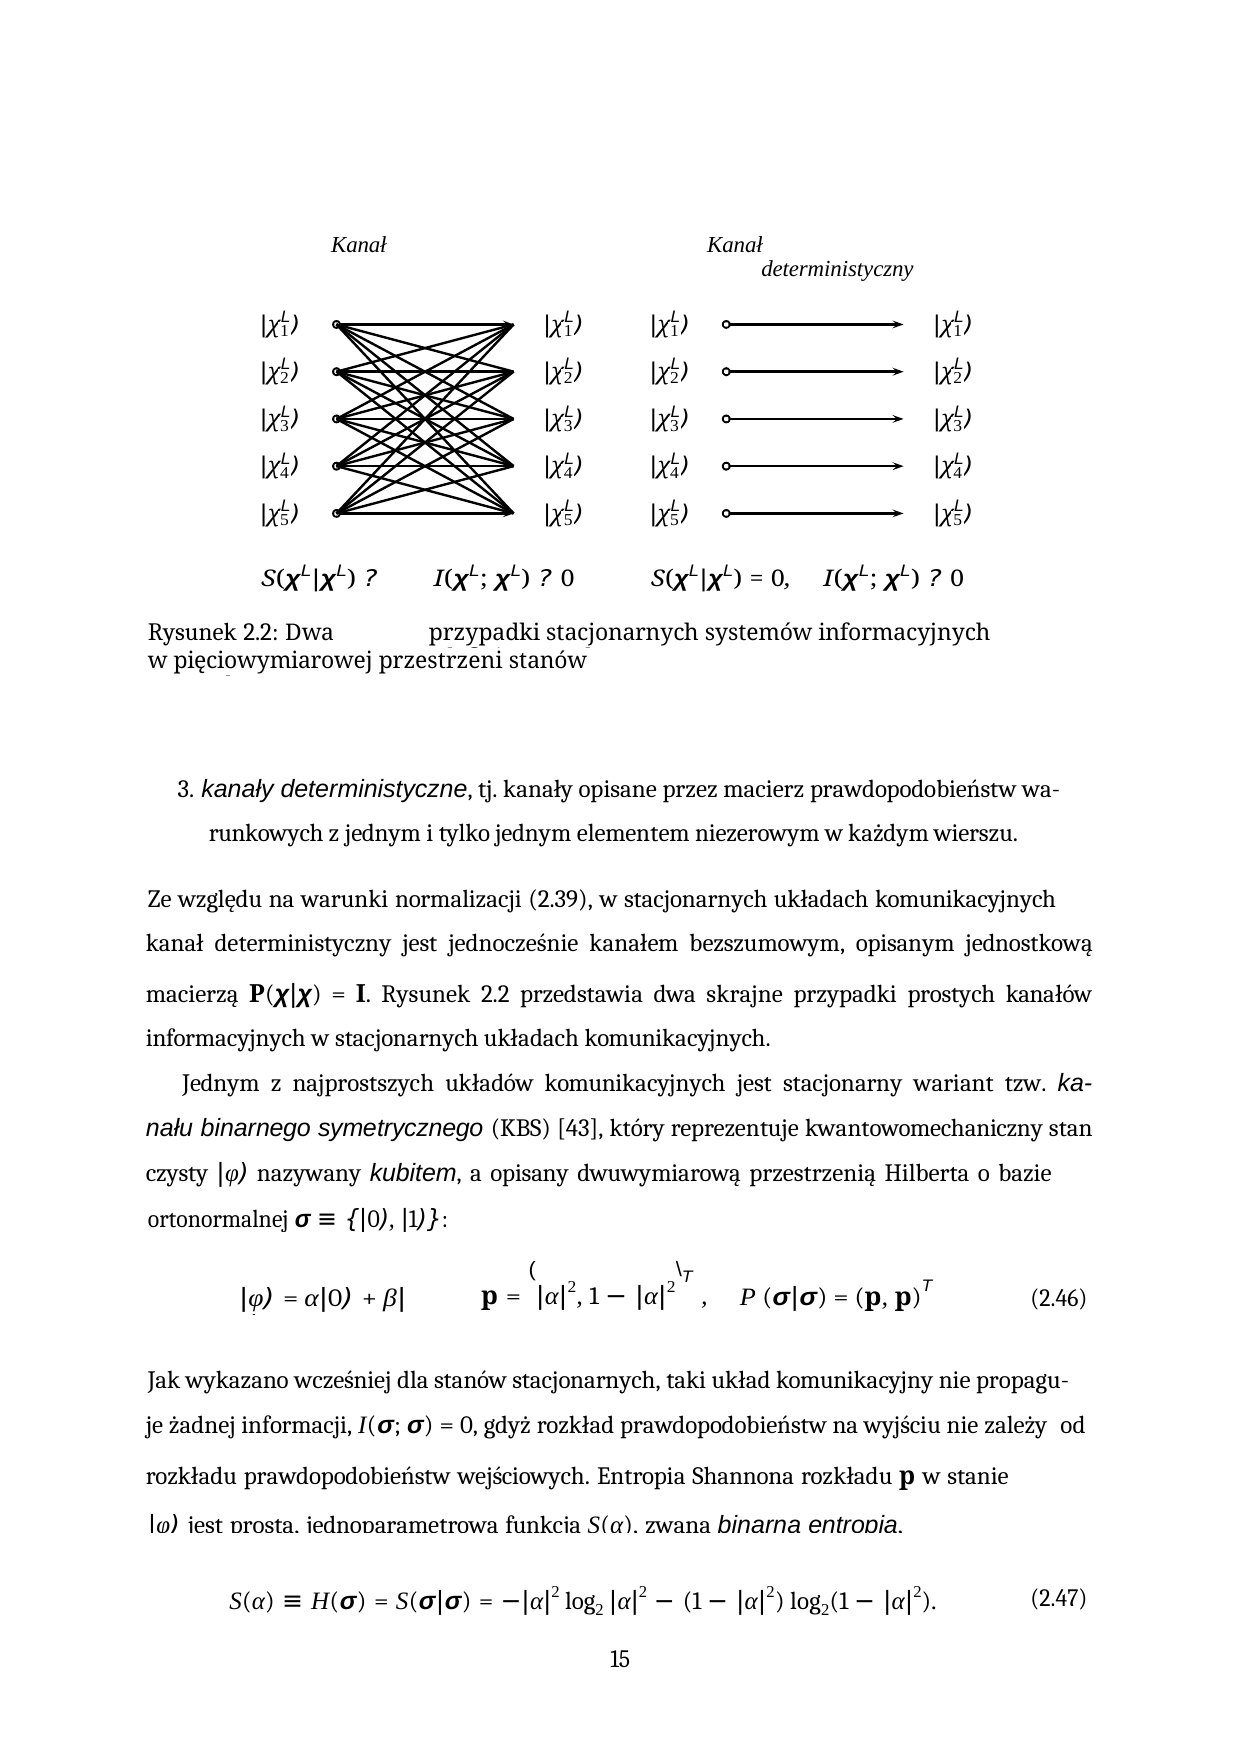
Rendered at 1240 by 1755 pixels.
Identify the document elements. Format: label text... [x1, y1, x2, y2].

text |χL) [543, 403, 587, 432]
text 3 [953, 417, 964, 435]
text 3 [563, 417, 574, 435]
text |χL) [543, 497, 587, 527]
text 15 [289, 1645, 951, 1674]
text |χL) [649, 308, 693, 338]
text 5 [953, 511, 964, 529]
text P (σ|σ) = (p, p)T . [739, 1279, 941, 1314]
text 2 [563, 369, 574, 388]
text 2 [280, 369, 291, 388]
text przypadki stacjonarnych systemów informacyjnych zdeﬁniowanych [429, 620, 1094, 647]
text I(χL; χL) ? 0 [433, 562, 575, 592]
text (2.47) [1030, 1585, 1094, 1612]
text Jak wykazano wcześniej dla stanów stacjonarnych, taki układ komunikacyjny nie propagu- [148, 1367, 1094, 1394]
text runkowych z jednym i tylko jednym elementem niezerowym w każdym wierszu. [209, 819, 1095, 848]
text 1 [280, 322, 291, 340]
text |χL) [259, 308, 304, 338]
text 5 [280, 511, 291, 529]
text 5 [563, 511, 574, 529]
text 5 [670, 511, 681, 529]
text |χL) [933, 497, 977, 527]
text S(χL|χL) ? 0, [261, 562, 409, 593]
text S(χL|χL) = 0, [651, 562, 799, 592]
text 4 [670, 464, 681, 482]
text 2 [953, 369, 964, 388]
text |χL) [543, 308, 587, 338]
text Rysunek 2.2: Dwa skrajne [148, 618, 422, 648]
text |χL) [259, 356, 304, 385]
text |χL) [649, 356, 693, 385]
text (2.46) [1030, 1284, 1094, 1312]
text Jednym z najprostszych układów komunikacyjnych jest stacjonarny wariant tzw. ka- nału binarnego symetrycznego (KBS) [43], który reprezentuje kwantowomechaniczny stan czysty |φ) nazywany kubitem, a opisany dwuwymiarową przestrzenią Hilberta o bazie [146, 1068, 1093, 1188]
text Kanał stochastyczny [331, 232, 519, 259]
text Ze względu na warunki normalizacji (2.39), w stacjonarnych układach komunikacyjnych [148, 886, 1094, 913]
text |χL) [933, 403, 977, 432]
text Kanał deterministyczny bezszumowy [707, 234, 921, 283]
text 4 [280, 464, 291, 482]
text |χL) [933, 308, 977, 338]
text 2 [670, 369, 681, 388]
text |χL) [543, 356, 587, 385]
text 4 [953, 464, 964, 482]
text kanał deterministyczny jest jednocześnie kanałem bezszumowym, opisanym jednostkową macierzą P(χ|χ) = I. Rysunek 2.2 przedstawia dwa skrajne przypadki prostych kanałów informacyjnych w stacjonarnych układach komunikacyjnych. [146, 929, 1093, 1053]
text |φ) jest prostą, jednoparametrową funkcją S(α), zwaną binarną entropią, [148, 1510, 1094, 1532]
text w pięciowymiarowej przestrzeni stanów czystych. [148, 648, 636, 676]
text |χL) [649, 403, 693, 432]
text p = (|α|2, 1 − |α|2\T , [481, 1273, 713, 1312]
text |χL) [259, 403, 304, 432]
text je żadnej informacji, I(σ; σ) = 0, gdyż rozkład prawdopodobieństw na wyjściu nie zależy od rozkładu prawdopodobieństw wejściowych. Entropia Shannona rozkładu p w stanie [146, 1410, 1093, 1492]
text 1 [670, 322, 681, 340]
text 3 [280, 417, 291, 435]
text |χL) [649, 497, 693, 527]
text 3. kanały deterministyczne, tj. kanały opisane przez macierz prawdopodobieństw wa- [177, 776, 1095, 803]
text |χL) [259, 450, 304, 480]
text 1 [953, 322, 964, 340]
text 4 [563, 464, 574, 482]
text |χL) [933, 356, 977, 385]
text |χL) [933, 450, 977, 480]
text |χL) [259, 497, 304, 527]
text |χL) [543, 450, 587, 480]
text 1 [563, 322, 574, 340]
text S(α) ≡ H(σ) = S(σ|σ) = −|α|2 log2 |α|2 − (1 − |α|2) log2(1 − |α|2). [229, 1582, 951, 1616]
text 3 [670, 417, 681, 435]
text I(χL; χL) ? 0 [823, 562, 965, 592]
text |φ) = α|0) + β|1), [239, 1284, 430, 1314]
text ortonormalnej σ ≡ {|0), |1)}: [148, 1204, 1094, 1232]
text |χL) [649, 450, 693, 480]
